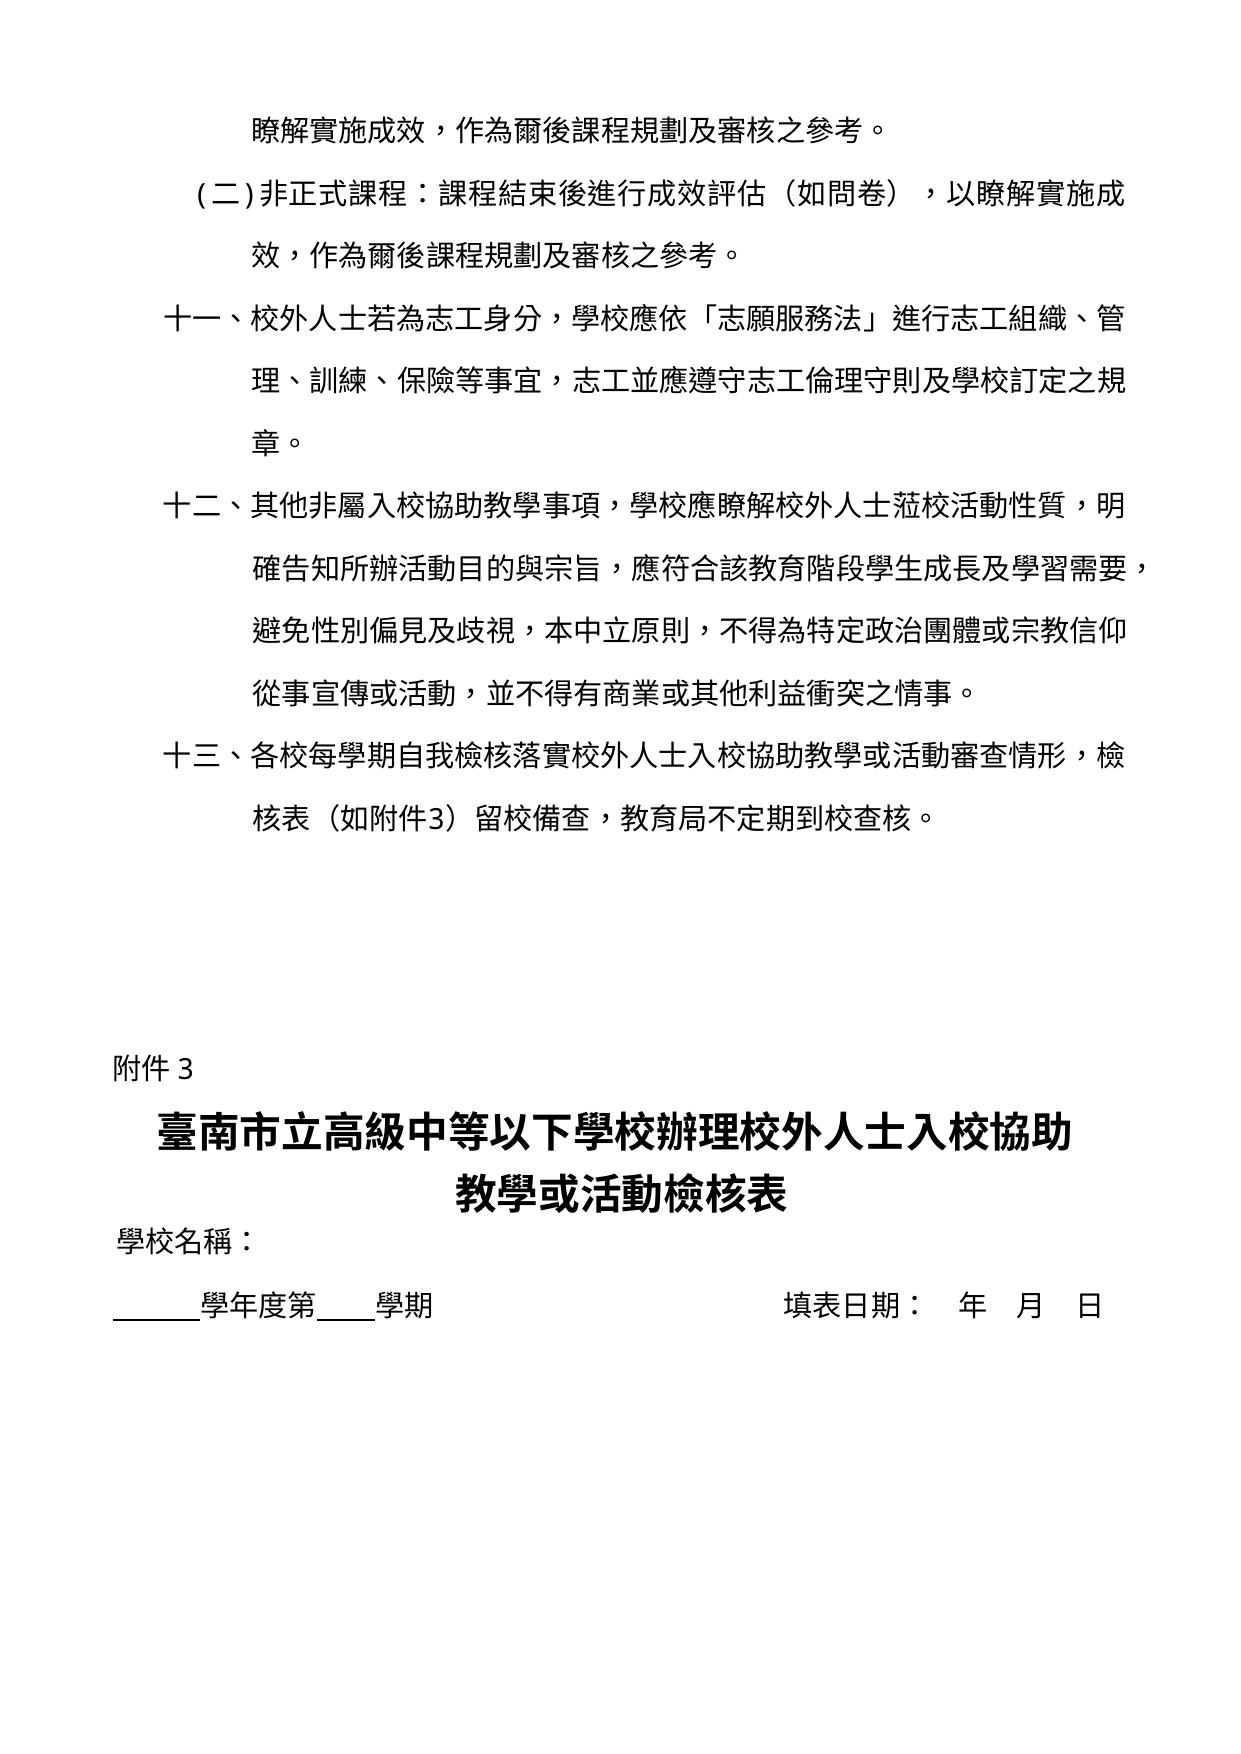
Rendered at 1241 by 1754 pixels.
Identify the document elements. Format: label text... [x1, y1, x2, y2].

text (二)非正式課程：課程結束後進行成效評估（如問卷），以瞭解實施成效，作為爾後課程規劃及審核之參考。 [192, 150, 1128, 275]
text 學校名稱： [116, 1212, 1128, 1262]
text 十二、其他非屬入校協助教學事項，學校應瞭解校外人士蒞校活動性質，明確告知所辦活動目的與宗旨，應符合該教育階段學生成長及學習需要，避免性別偏見及歧視，本中立原則，不得為特定政治團體或宗教信仰從事宣傳或活動，並不得有商業或其他利益衝突之情事。 [163, 462, 1128, 712]
text 十一、校外人士若為志工身分，學校應依「志願服務法」進行志工組織、管理、訓練、保險等事宜，志工並應遵守志工倫理守則及學校訂定之規章。 [163, 275, 1128, 462]
text 臺南市立高級中等以下學校辦理校外人士入校協助 [83, 1087, 1146, 1150]
text 瞭解實施成效，作為爾後課程規劃及審核之參考。 [192, 87, 1128, 150]
text 十三、各校每學期自我檢核落實校外人士入校協助教學或活動審查情形，檢核表（如附件3）留校備查，教育局不定期到校查核。 [163, 712, 1128, 837]
text 附件3 [112, 1025, 1128, 1087]
text 學年度第 學期 填表日期： 年 月 日 [112, 1262, 1128, 1325]
text 教學或活動檢核表 [112, 1150, 1128, 1212]
